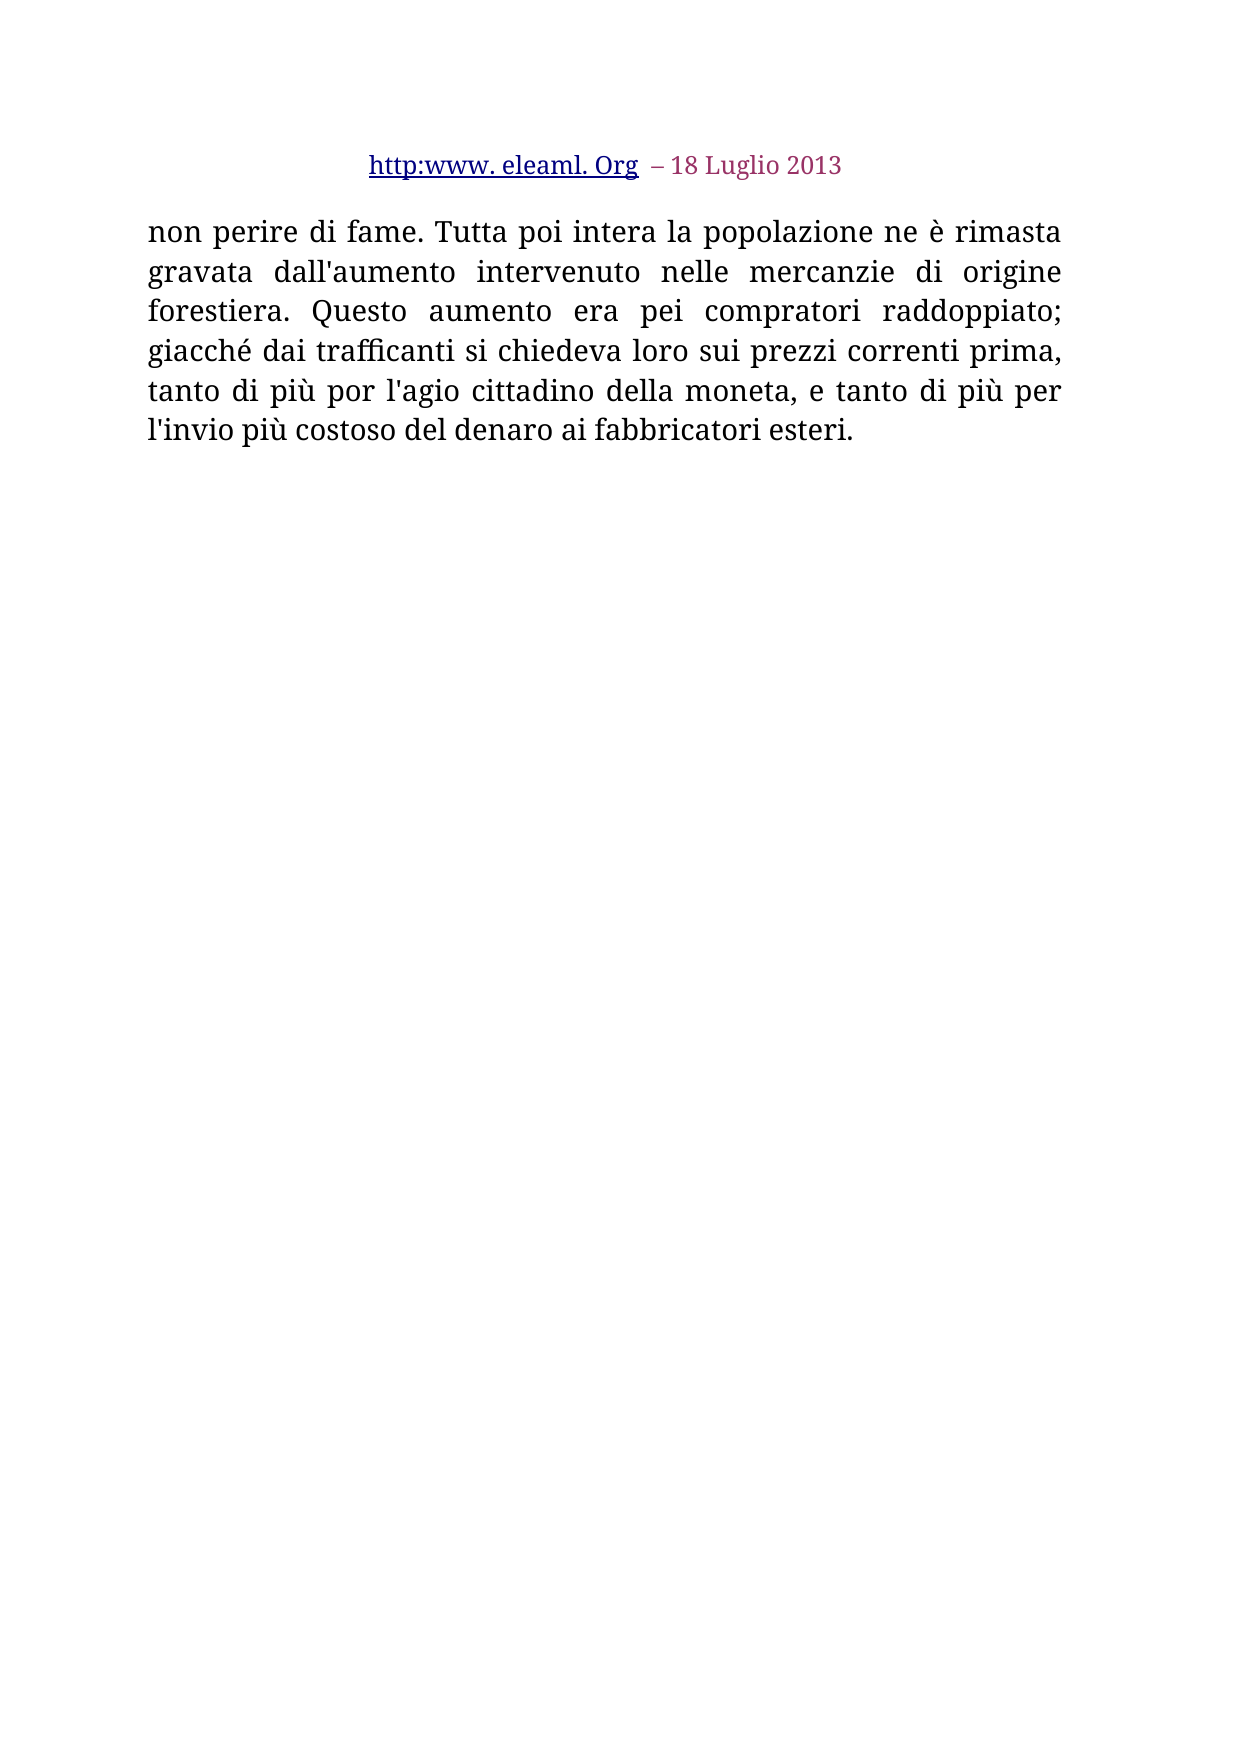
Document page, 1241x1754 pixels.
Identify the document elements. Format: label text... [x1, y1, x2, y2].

text non perire di fame. Tutta poi intera la popolazione ne è rimasta gravata dall'aumento intervenuto nelle mercanzie di origine forestiera. Questo aumento era pei compratori raddoppiato; giacché dai trafficanti si chiedeva loro sui prezzi correnti prima, tanto di più por l'agio cittadino della moneta, e tanto di più per l'invio più costoso del denaro ai fabbricatori esteri. [148, 211, 1063, 449]
